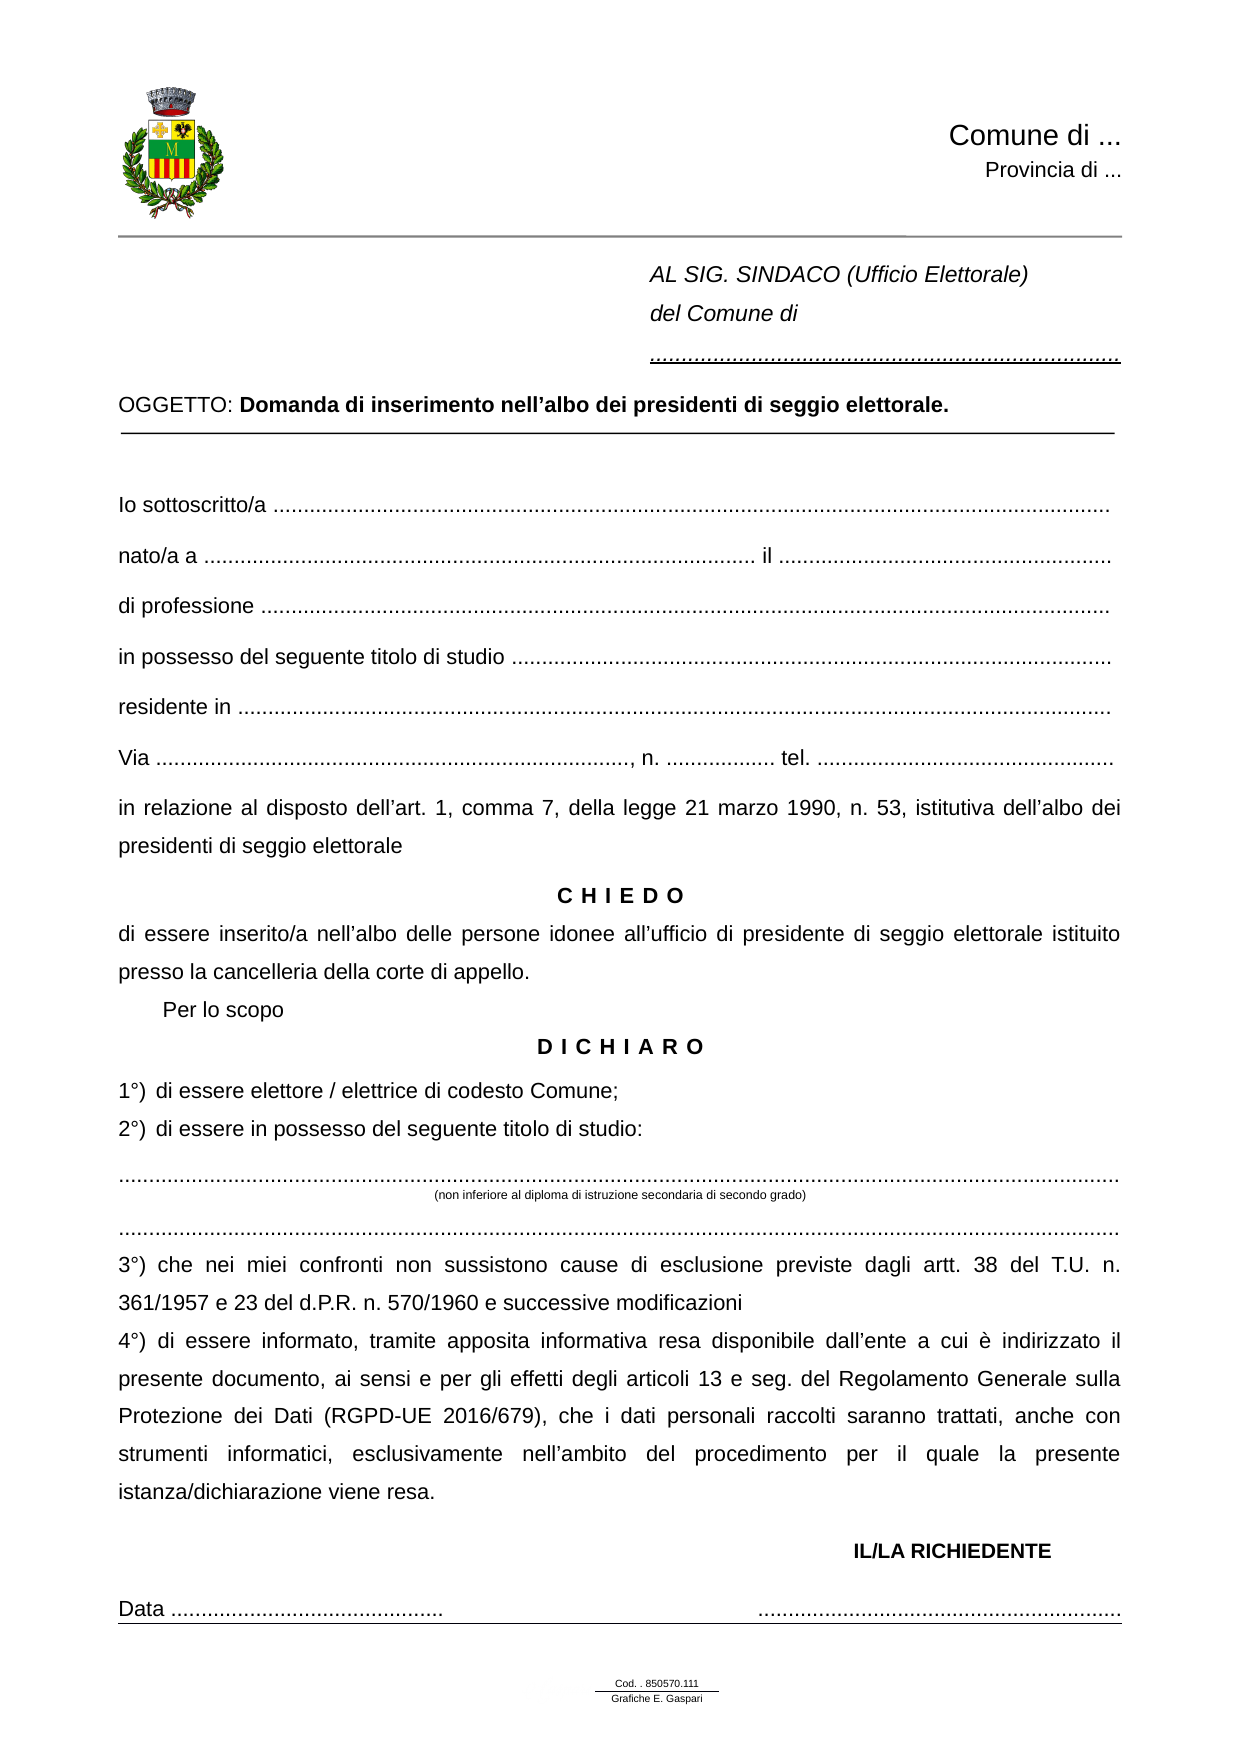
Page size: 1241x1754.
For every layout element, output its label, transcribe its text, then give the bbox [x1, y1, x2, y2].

text Provincia di ... [224, 157, 1122, 182]
list Io sottoscritto/a .......................................................................................................................................... [118, 429, 1122, 518]
subtitle IL/LA RICHIEDENTE [768, 1539, 1122, 1563]
text ..................................................................................................................................................................... [118, 1162, 1122, 1187]
text 3°) che nei miei confronti non sussistono cause di esclusione previste dagli artt. 38 del T.U. n. 361/1957 e 23 del d.P.R. n. 570/1960 e successive modificazioni [118, 1252, 1122, 1315]
text ..................................................................................................................................................................... [118, 1214, 1122, 1239]
list del Comune di [650, 300, 1122, 326]
picture [122, 87, 224, 219]
text Comune di ... [224, 118, 1122, 152]
list di professione ............................................................................................................................................ [118, 593, 1122, 618]
list di essere in possesso del seguente titolo di studio: [118, 1116, 1122, 1141]
text (non inferiore al diploma di istruzione secondaria di secondo grado) [118, 1187, 1122, 1202]
list AL SIG. SINDACO (Ufficio Elettorale) [650, 261, 1122, 287]
list in possesso del seguente titolo di studio ................................................................................................... [118, 644, 1122, 669]
text di essere inserito/a nell’albo delle persone idonee all’ufficio di presidente di seggio elettorale istituito presso la cancelleria della corte di appello. [118, 921, 1122, 984]
list Via .............................................................................., n. .................. tel. ................................................. [118, 744, 1122, 770]
list nato/a a ........................................................................................... il ....................................................... [118, 543, 1122, 568]
text in relazione al disposto dell’art. 1, comma 7, della legge 21 marzo 1990, n. 53, istitutiva dell’albo dei presidenti di seggio elettorale [118, 795, 1122, 858]
text Per lo scopo [118, 996, 1122, 1022]
list di essere elettore / elettrice di codesto Comune; [118, 1078, 1122, 1103]
text Data ............................................. ............................................................ [118, 1596, 1122, 1623]
subtitle DICHIARO [118, 1034, 1122, 1059]
list residente in ................................................................................................................................................ [118, 694, 1122, 719]
list OGGETTO: Domanda di inserimento nell’albo dei presidenti di seggio elettorale. [118, 392, 1122, 417]
list .......................................................................... [650, 339, 1122, 366]
text 4°) di essere informato, tramite apposita informativa resa disponibile dall’ente a cui è indirizzato il presente documento, ai sensi e per gli effetti degli articoli 13 e seg. del Regolamento Generale sulla Protezione dei Dati (RGPD-UE 2016/679), che i dati personali raccolti saranno trattati, anche con strumenti informatici, esclusivamente nell’ambito del procedimento per il quale la presente istanza/dichiarazione viene resa. [118, 1328, 1122, 1504]
text CHIEDO [118, 883, 1122, 908]
